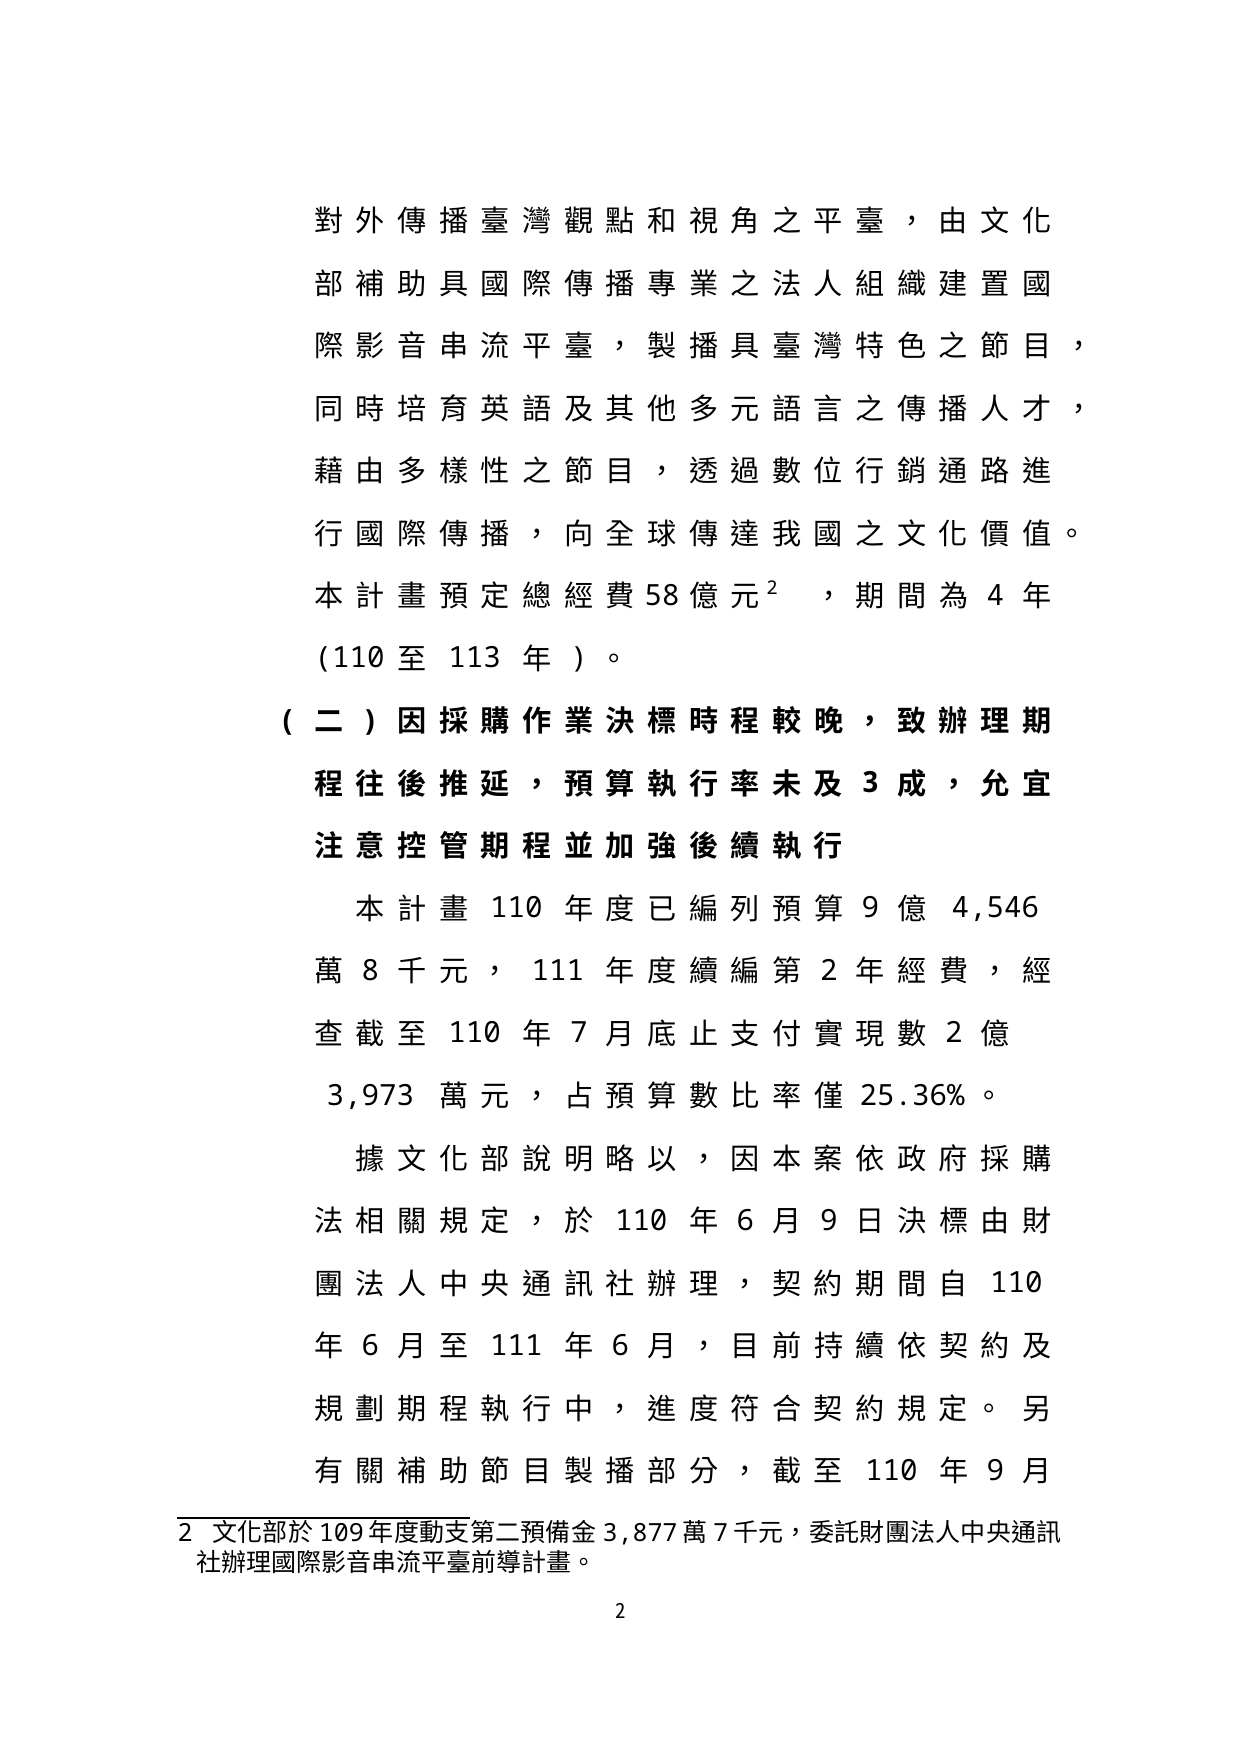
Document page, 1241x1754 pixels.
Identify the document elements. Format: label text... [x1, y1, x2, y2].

text 文化部於109年度動支第二預備金3,877萬7千元，委託財團法人中央通訊社辦理國際影音串流平臺前導計畫。 [177, 1518, 1063, 1577]
text (二)因採購作業決標時程較晚，致辦理期程往後推延，預算執行率未及3成，允宜注意控管期程並加強後續執行 [242, 677, 1058, 865]
text 本計畫110年度已編列預算9億4,546萬8千元，111年度續編第2年經費，經查截至110年7月底止支付實現數2億3,973萬元，占預算數比率僅25.36%。 [271, 865, 1058, 1115]
text 據文化部說明略以，因本案依政府採購法相關規定，於110年6月9日決標由財團法人中央通訊社辦理，契約期間自110年6月至111年6月，目前持續依契約及規劃期程執行中，進度符合契約規定。另有關補助節目製播部分，截至110年9月 [271, 1115, 1058, 1490]
text 本計畫於109年9月28日獲行政院院臺文字第1090030805號函核定，主要係建置對外傳播臺灣觀點和視角之平臺，由文化部補助具國際傳播專業之法人組織建置國際影音串流平臺，製播具臺灣特色之節目，同時培育英語及其他多元語言之傳播人才，藉由多樣性之節目，透過數位行銷通路進行國際傳播，向全球傳達我國之文化價值。本計畫預定總經費58億元，期間為4年(110至113年)。 [271, 177, 1058, 677]
